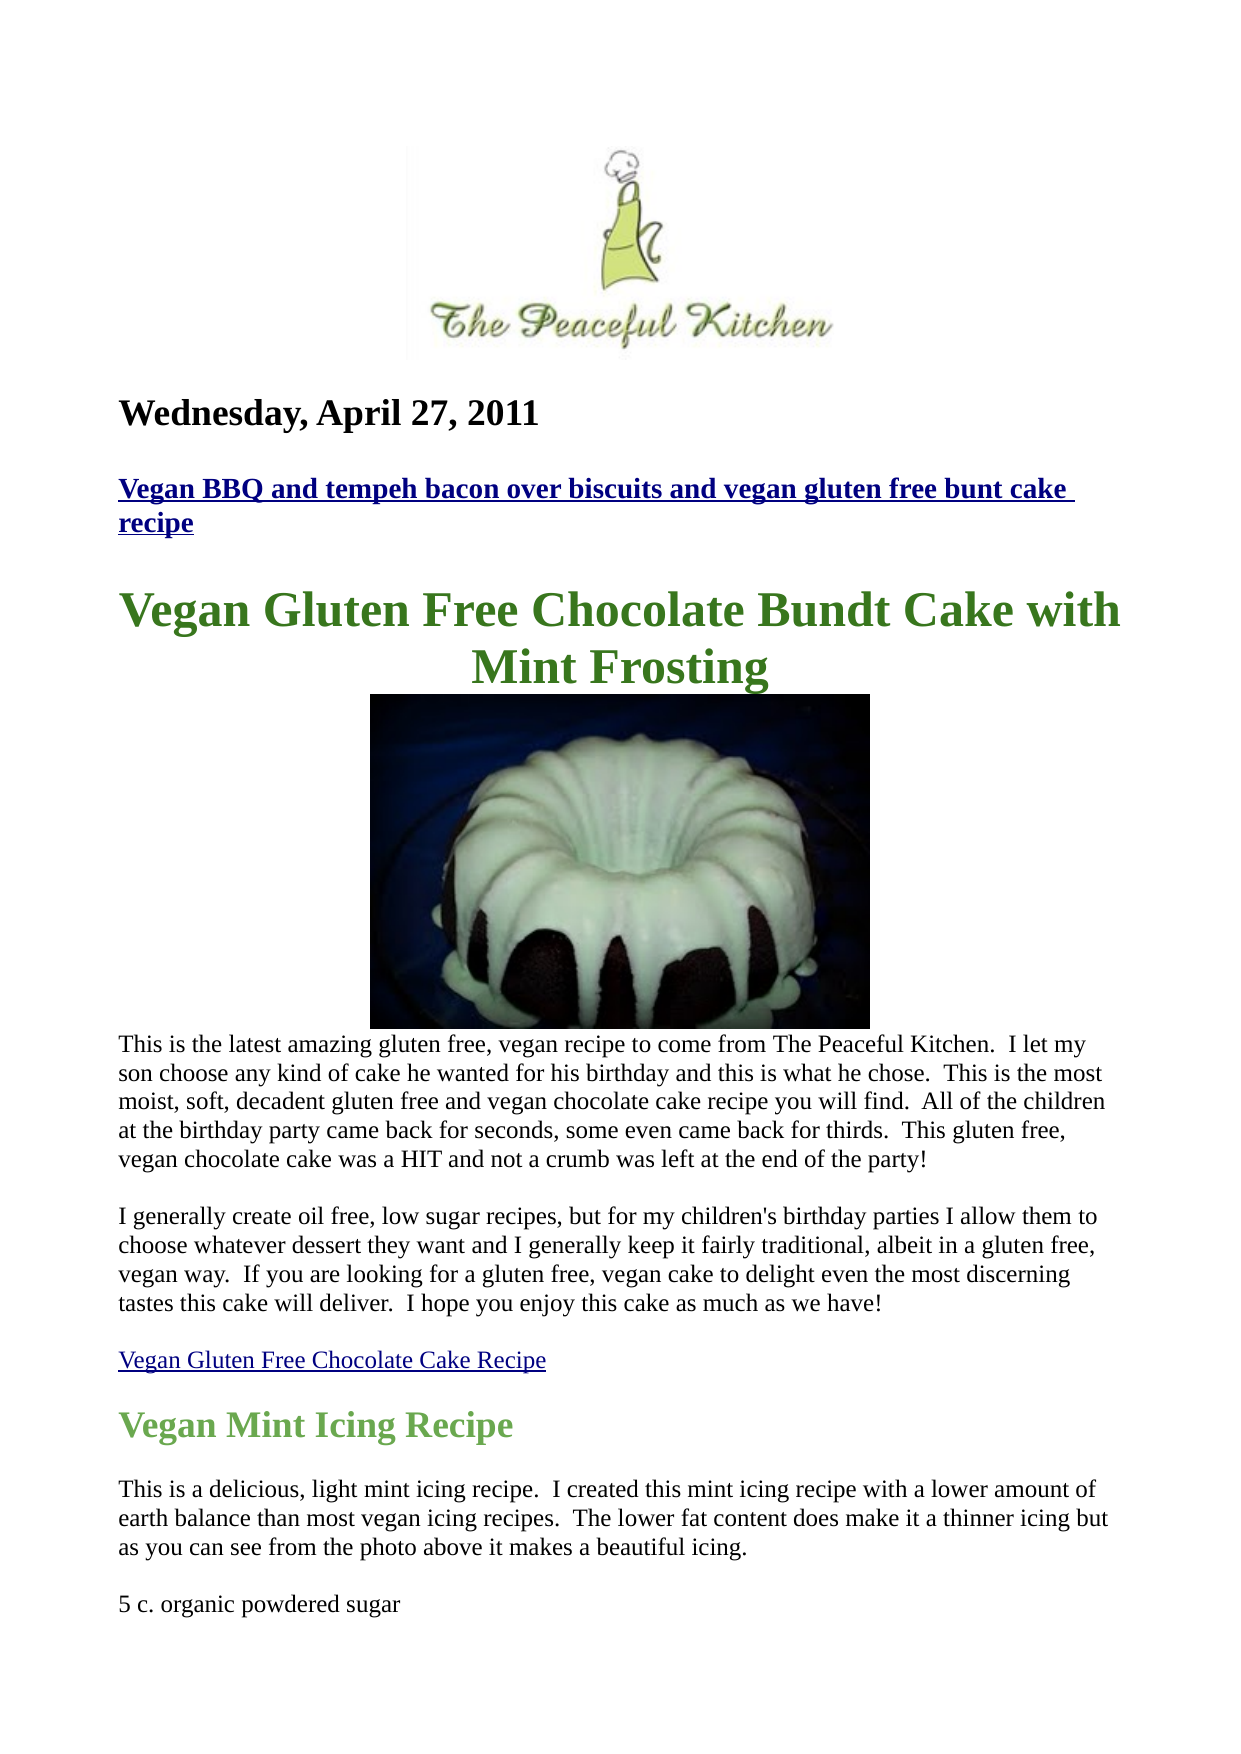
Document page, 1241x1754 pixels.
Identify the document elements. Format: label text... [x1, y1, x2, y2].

picture [406, 146, 835, 360]
subtitle Vegan BBQ and tempeh bacon over biscuits and vegan gluten free bunt cake recipe [118, 471, 1122, 538]
text This is the latest amazing gluten free, vegan recipe to come from The Peaceful Kitchen. I let my son choose any kind of cake he wanted for his birthday and this is what he chose. This is the most moist, soft, decadent gluten free and vegan chocolate cake recipe you will find. All of the children at the birthday party came back for seconds, some even came back for thirds. This gluten free, vegan chocolate cake was a HIT and not a crumb was left at the end of the party! I generally create oil free, low sugar recipes, but for my children's birthday parties I allow them to choose whatever dessert they want and I generally keep it fairly traditional, albeit in a gluten free, vegan way. If you are looking for a gluten free, vegan cake to delight even the most discerning tastes this cake will deliver. I hope you enjoy this cake as much as we have! Vegan Gluten Free Chocolate Cake Recipe Vegan Mint Icing Recipe This is a delicious, light mint icing recipe. I created this mint icing recipe with a lower amount of earth balance than most vegan icing recipes. The lower fat content does make it a thinner icing but as you can see from the photo above it makes a beautiful icing. 5 c. organic powdered sugar [118, 1029, 1122, 1618]
subtitle Wednesday, April 27, 2011 [118, 391, 1122, 434]
text Vegan Gluten Free Chocolate Bundt Cake with Mint Frosting [118, 579, 1122, 694]
picture [370, 694, 870, 1029]
